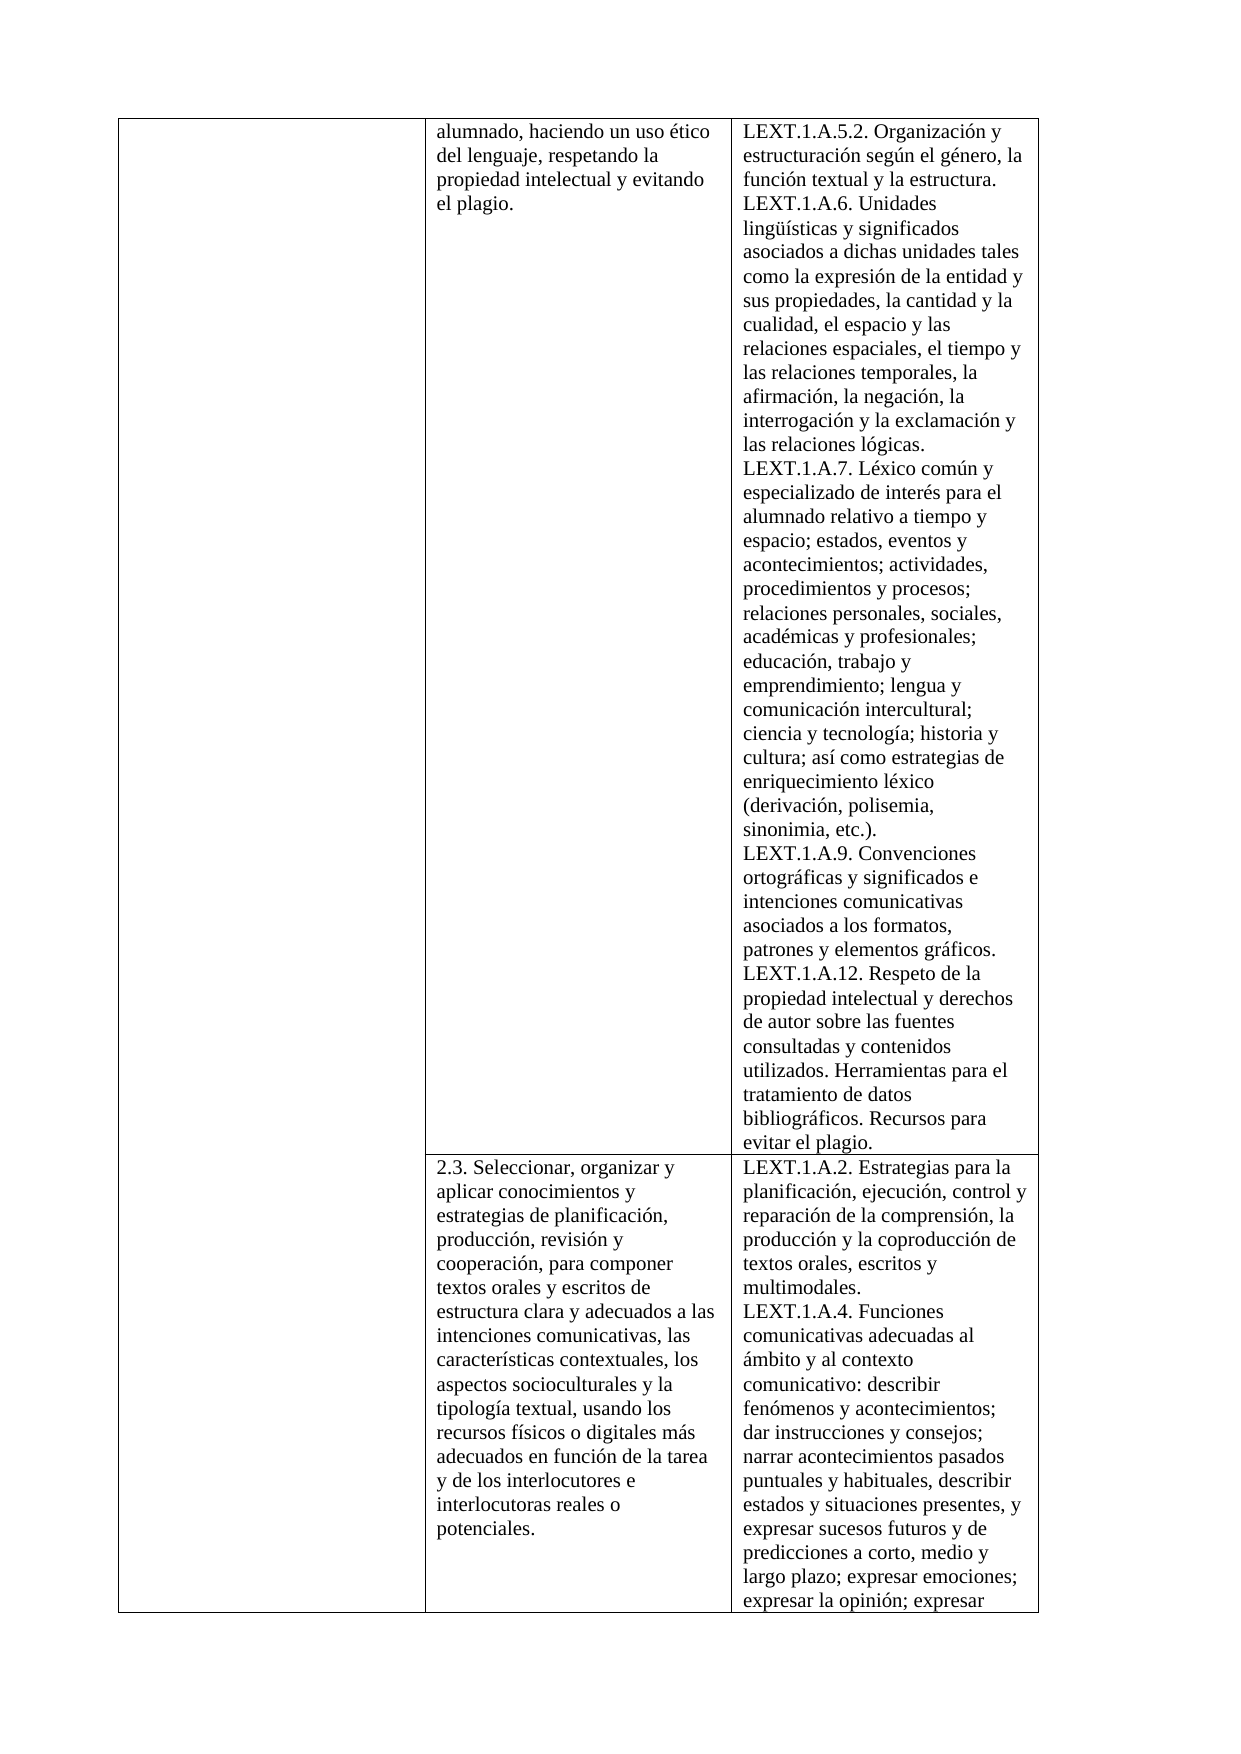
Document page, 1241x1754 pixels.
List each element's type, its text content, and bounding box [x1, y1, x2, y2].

table_cell alumnado, haciendo un uso ético del lenguaje, respetando la propiedad intelectual y evitando el plagio. [426, 119, 731, 1154]
table_cell LEXT.1.A.2. Estrategias para la planificación, ejecución, control y reparación de la comprensión, la producción y la coproducción de textos orales, escritos y multimodales. LEXT.1.A.4. Funciones comunicativas adecuadas al ámbito y al contexto comunicativo: describir fenómenos y acontecimientos; dar instrucciones y consejos; narrar acontecimientos pasados puntuales y habituales, describir estados y situaciones presentes, y expresar sucesos futuros y de predicciones a corto, medio y largo plazo; expresar emociones; expresar la opinión; expresar [732, 1155, 1038, 1612]
table_cell LEXT.1.A.5.2. Organización y estructuración según el género, la función textual y la estructura. LEXT.1.A.6. Unidades lingüísticas y significados asociados a dichas unidades tales como la expresión de la entidad y sus propiedades, la cantidad y la cualidad, el espacio y las relaciones espaciales, el tiempo y las relaciones temporales, la afirmación, la negación, la interrogación y la exclamación y las relaciones lógicas. LEXT.1.A.7. Léxico común y especializado de interés para el alumnado relativo a tiempo y espacio; estados, eventos y acontecimientos; actividades, procedimientos y procesos; relaciones personales, sociales, académicas y profesionales; educación, trabajo y emprendimiento; lengua y comunicación intercultural; ciencia y tecnología; historia y cultura; así como estrategias de enriquecimiento léxico (derivación, polisemia, sinonimia, etc.). LEXT.1.A.9. Convenciones ortográficas y significados e intenciones comunicativas asociados a los formatos, patrones y elementos gráficos. LEXT.1.A.12. Respeto de la propiedad intelectual y derechos de autor sobre las fuentes consultadas y contenidos utilizados. Herramientas para el tratamiento de datos bibliográficos. Recursos para evitar el plagio. [732, 119, 1038, 1154]
table_cell 2.3. Seleccionar, organizar y aplicar conocimientos y estrategias de planificación, producción, revisión y cooperación, para componer textos orales y escritos de estructura clara y adecuados a las intenciones comunicativas, las características contextuales, los aspectos socioculturales y la tipología textual, usando los recursos físicos o digitales más adecuados en función de la tarea y de los interlocutores e interlocutoras reales o potenciales. [426, 1155, 731, 1612]
